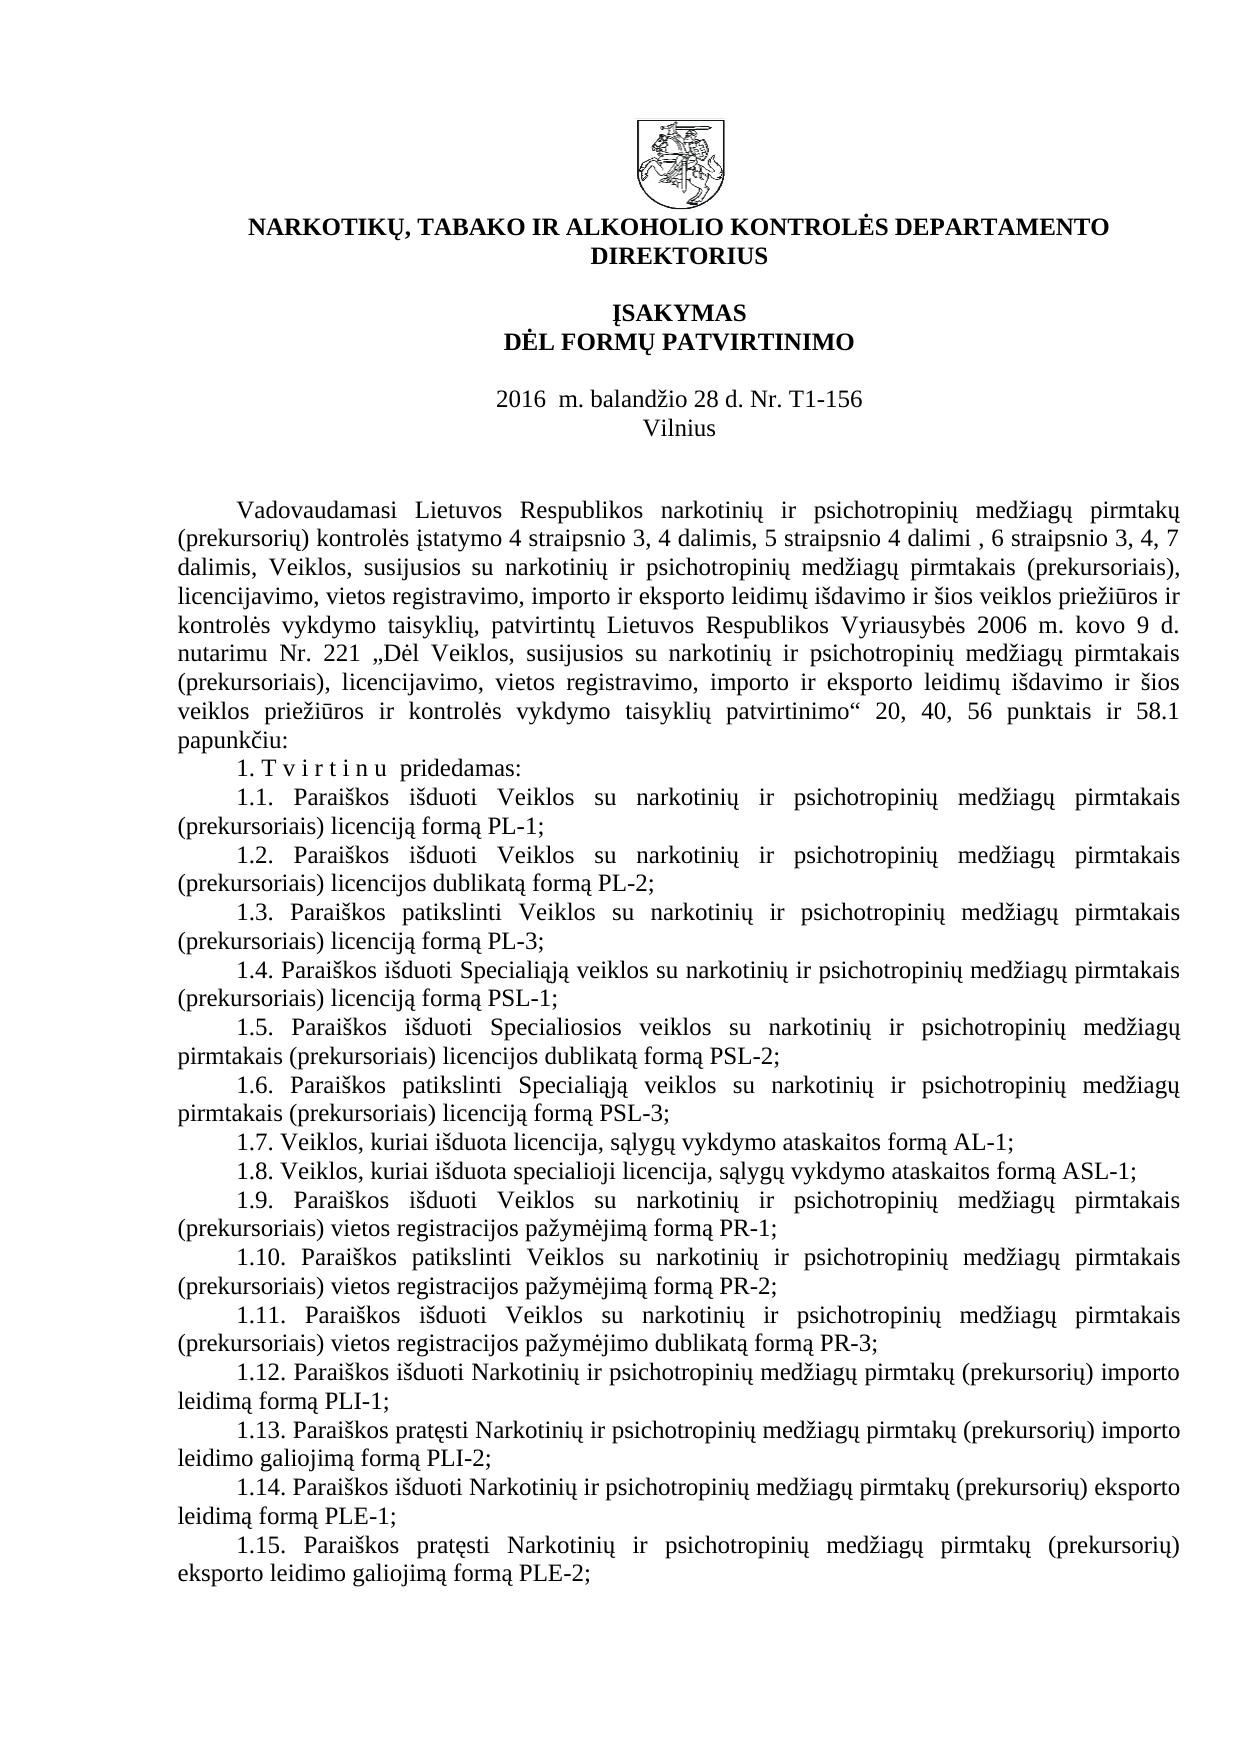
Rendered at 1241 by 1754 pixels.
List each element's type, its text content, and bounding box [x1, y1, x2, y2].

text 1.4. Paraiškos išduoti Specialiąją veiklos su narkotinių ir psichotropinių medžiagų pirmtakais (prekursoriais) licenciją formą PSL-1; [177, 955, 1181, 1012]
text 1.6. Paraiškos patikslinti Specialiąją veiklos su narkotinių ir psichotropinių medžiagų pirmtakais (prekursoriais) licenciją formą PSL-3; [177, 1070, 1181, 1127]
text 1.7. Veiklos, kuriai išduota licencija, sąlygų vykdymo ataskaitos formą AL-1; [177, 1127, 1181, 1156]
text 1.2. Paraiškos išduoti Veiklos su narkotinių ir psichotropinių medžiagų pirmtakais (prekursoriais) licencijos dublikatą formą PL-2; [177, 840, 1181, 897]
text DĖL FORMŲ PATVIRTINIMO [177, 327, 1181, 356]
text 1.3. Paraiškos patikslinti Veiklos su narkotinių ir psichotropinių medžiagų pirmtakais (prekursoriais) licenciją formą PL-3; [177, 897, 1181, 955]
text 1.5. Paraiškos išduoti Specialiosios veiklos su narkotinių ir psichotropinių medžiagų pirmtakais (prekursoriais) licencijos dublikatą formą PSL-2; [177, 1012, 1181, 1070]
text 1.14. Paraiškos išduoti Narkotinių ir psichotropinių medžiagų pirmtakų (prekursorių) eksporto leidimą formą PLE-1; [177, 1472, 1181, 1530]
text DIREKTORIUS [177, 241, 1181, 269]
text Vilnius [177, 413, 1181, 442]
text 1.1. Paraiškos išduoti Veiklos su narkotinių ir psichotropinių medžiagų pirmtakais (prekursoriais) licenciją formą PL-1; [177, 782, 1181, 840]
text 1. Tvirtinu pridedamas: [177, 753, 1181, 782]
text 1.11. Paraiškos išduoti Veiklos su narkotinių ir psichotropinių medžiagų pirmtakais (prekursoriais) vietos registracijos pažymėjimo dublikatą formą PR-3; [177, 1300, 1181, 1357]
text 2016 m. balandžio 28 d. Nr. T1-156 [177, 384, 1181, 413]
text 1.9. Paraiškos išduoti Veiklos su narkotinių ir psichotropinių medžiagų pirmtakais (prekursoriais) vietos registracijos pažymėjimą formą PR-1; [177, 1185, 1181, 1242]
text 1.12. Paraiškos išduoti Narkotinių ir psichotropinių medžiagų pirmtakų (prekursorių) importo leidimą formą PLI-1; [177, 1357, 1181, 1415]
text 1.13. Paraiškos pratęsti Narkotinių ir psichotropinių medžiagų pirmtakų (prekursorių) importo leidimo galiojimą formą PLI-2; [177, 1415, 1181, 1472]
text 1.15. Paraiškos pratęsti Narkotinių ir psichotropinių medžiagų pirmtakų (prekursorių) eksporto leidimo galiojimą formą PLE-2; [177, 1530, 1181, 1587]
text Vadovaudamasi Lietuvos Respublikos narkotinių ir psichotropinių medžiagų pirmtakų (prekursorių) kontrolės įstatymo 4 straipsnio 3, 4 dalimis, 5 straipsnio 4 dalimi , 6 straipsnio 3, 4, 7 dalimis, Veiklos, susijusios su narkotinių ir psichotropinių medžiagų pirmtakais (prekursoriais), licencijavimo, vietos registravimo, importo ir eksporto leidimų išdavimo ir šios veiklos priežiūros ir kontrolės vykdymo taisyklių, patvirtintų Lietuvos Respublikos Vyriausybės 2006 m. kovo 9 d. nutarimu Nr. 221 „Dėl Veiklos, susijusios su narkotinių ir psichotropinių medžiagų pirmtakais (prekursoriais), licencijavimo, vietos registravimo, importo ir eksporto leidimų išdavimo ir šios veiklos priežiūros ir kontrolės vykdymo taisyklių patvirtinimo“ 20, 40, 56 punktais ir 58.1 papunkčiu: [177, 495, 1181, 753]
text 1.8. Veiklos, kuriai išduota specialioji licencija, sąlygų vykdymo ataskaitos formą ASL-1; [177, 1156, 1181, 1185]
text ĮSAKYMAS [177, 298, 1181, 327]
text 1.10. Paraiškos patikslinti Veiklos su narkotinių ir psichotropinių medžiagų pirmtakais (prekursoriais) vietos registracijos pažymėjimą formą PR-2; [177, 1242, 1181, 1300]
text NARKOTIKŲ, TABAKO IR ALKOHOLIO KONTROLĖS DEPARTAMENTO [177, 212, 1181, 241]
